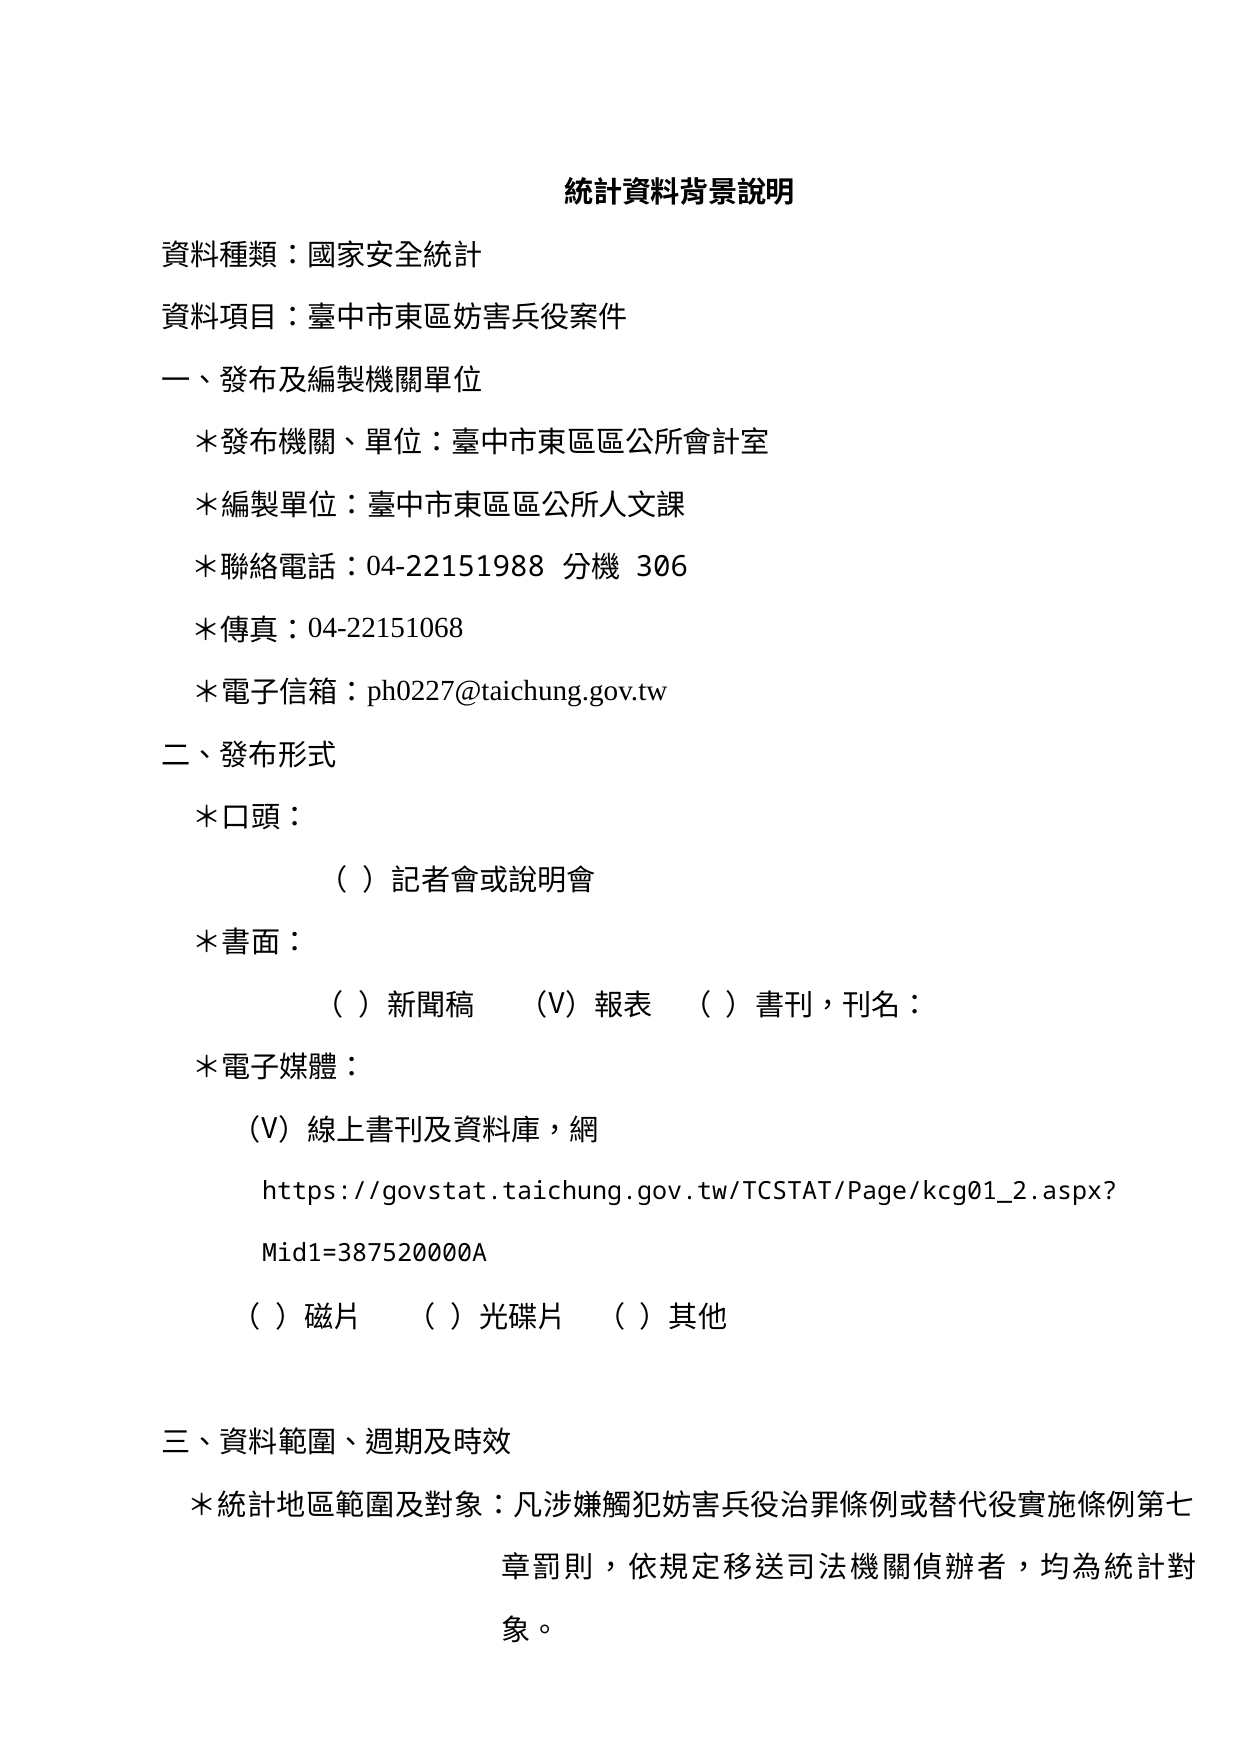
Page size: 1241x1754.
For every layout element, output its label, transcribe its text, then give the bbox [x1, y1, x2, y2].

table_header 統計資料背景說明 資料種類：國家安全統計 資料項目：臺中市東區妨害兵役案件 一、發布及編製機關單位 ＊發布機關、單位：臺中市東區區公所會計室 ＊編製單位：臺中市東區區公所人文課 ＊聯絡電話：04-22151988 分機 306 ＊傳真：04-22151068 ＊電子信箱：ph0227@taichung.gov.tw 二、發布形式 口頭： （ ）記者會或說明會 書面： （ ）新聞稿 （V）報表 （ ）書刊，刊名： ＊電子媒體： （V）線上書刊及資料庫，網 https://govstat.taichung.gov.tw/TCSTAT/Page/kcg01_2.aspx?Mid1=387520000A （ ）磁片 （ ）光碟片 （ ）其他 三、資料範圍、週期及時效 ＊統計地區範圍及對象：凡涉嫌觸犯妨害兵役治罪條例或替代役實施條例第七章罰則，依規定移送司法機關偵辦者，均為統計對象。 [150, 148, 1209, 1648]
